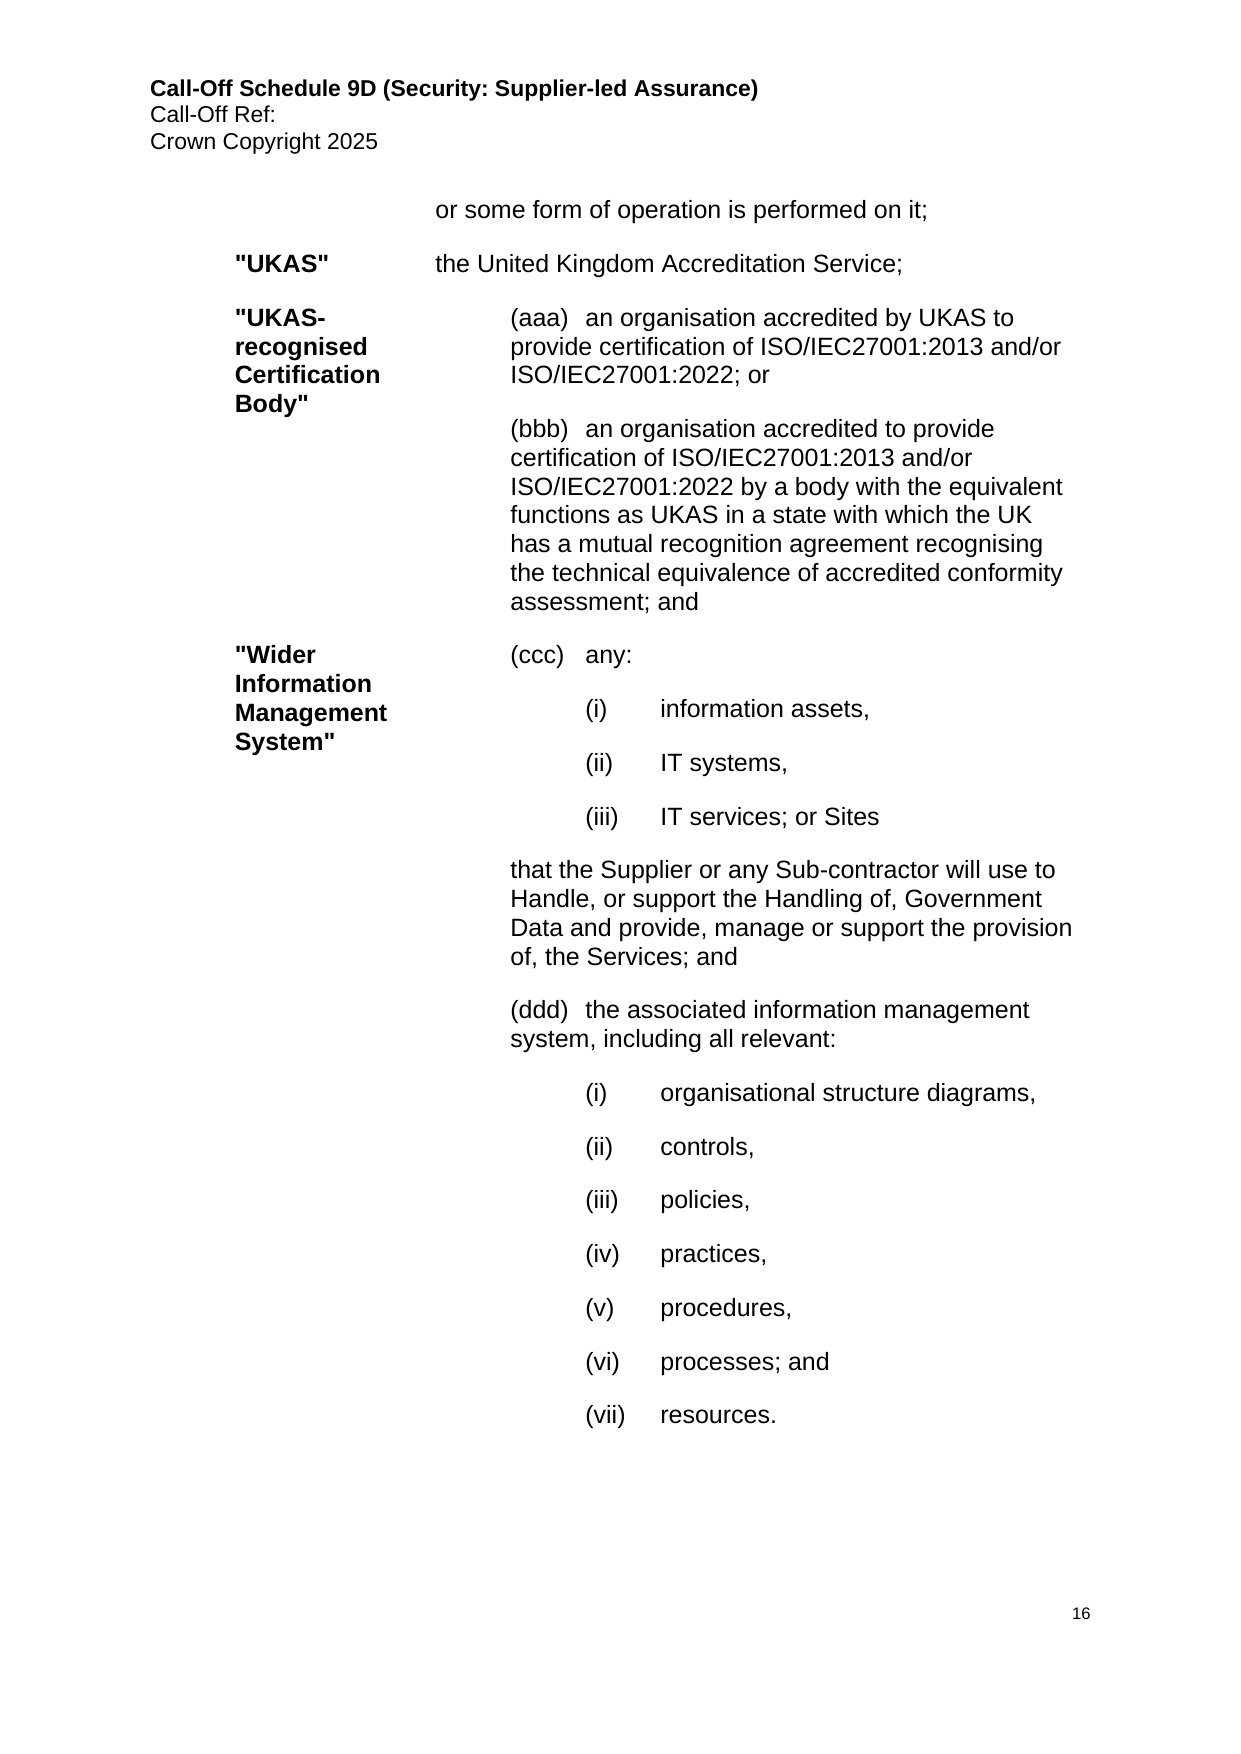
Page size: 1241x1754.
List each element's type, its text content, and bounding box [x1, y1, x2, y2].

table_cell any: information assets, IT systems, IT services; or Sites that the Supplier or any Sub-contractor will use to Handle, or support the Handling of, Government Data and provide, manage or support the provision of, the Services; and the associated information management system, including all relevant: organisational structure diagrams, controls, policies, practices, procedures, processes; and resources. [424, 628, 1088, 1442]
table_cell "Wider Information Management System" [223, 628, 424, 1442]
table_cell [223, 183, 424, 237]
table_cell an organisation accredited by UKAS to provide certification of ISO/IEC27001:2013 and/or ISO/IEC27001:2022; or an organisation accredited to provide certification of ISO/IEC27001:2013 and/or ISO/IEC27001:2022 by a body with the equivalent functions as UKAS in a state with which the UK has a mutual recognition agreement recognising the technical equivalence of accredited conformity assessment; and [424, 290, 1088, 628]
table_cell "UKAS" [223, 237, 424, 290]
table_cell the United Kingdom Accreditation Service; [424, 237, 1088, 290]
table_cell or some form of operation is performed on it; [424, 183, 1088, 237]
table_cell "UKAS-recognised Certification Body" [223, 290, 424, 628]
